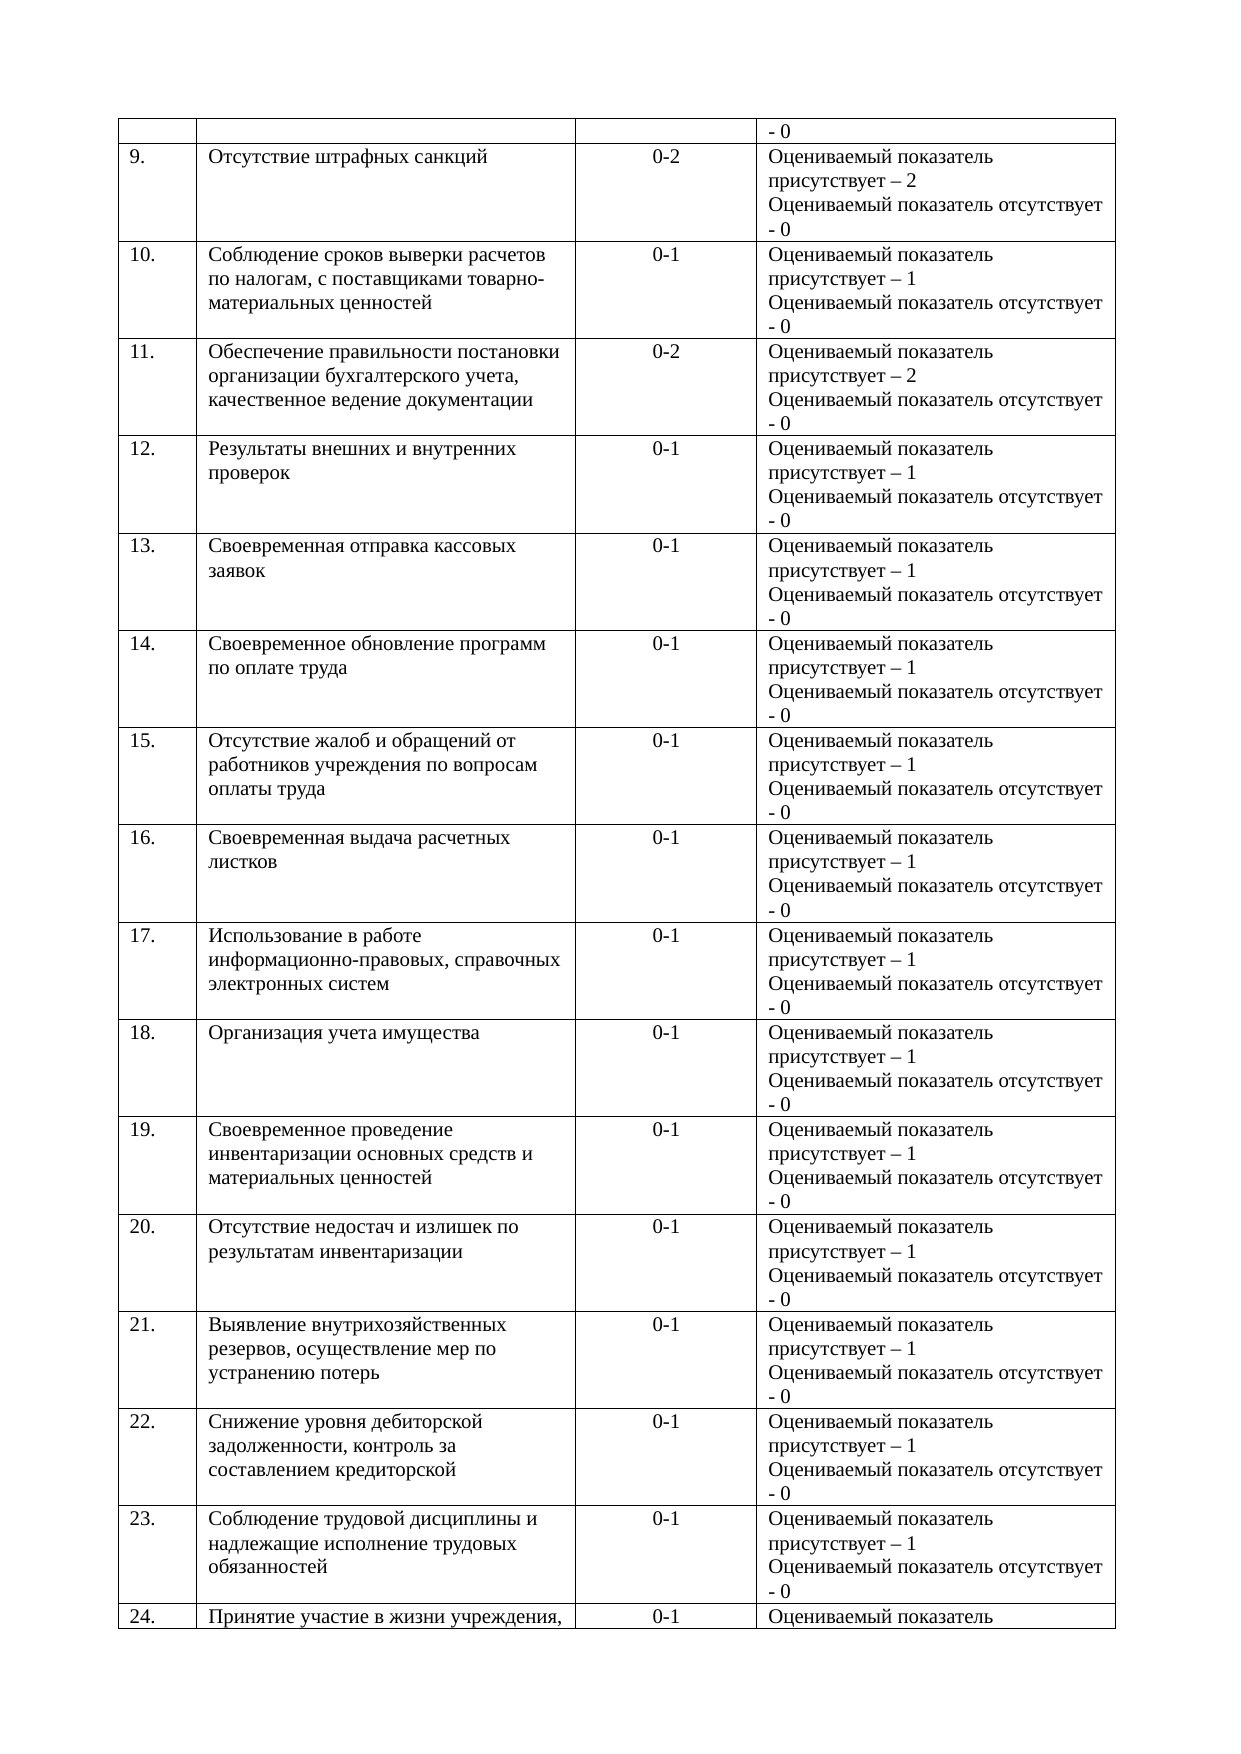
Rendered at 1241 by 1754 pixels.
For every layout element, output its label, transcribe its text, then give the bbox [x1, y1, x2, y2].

table_cell Отсутствие жалоб и обращений от работников учреждения по вопросам оплаты труда [197, 728, 575, 824]
table_cell Выявление внутрихозяйственных резервов, осуществление мер по устранению потерь [197, 1312, 575, 1408]
table_cell [197, 119, 575, 143]
table_cell Оцениваемый показатель присутствует – 2 Оцениваемый показатель отсутствует - 0 [757, 144, 1115, 241]
table_cell Оцениваемый показатель присутствует – 1 Оцениваемый показатель отсутствует - 0 [757, 1117, 1115, 1213]
table_cell Оцениваемый показатель присутствует – 1 Оцениваемый показатель отсутствует - 0 [757, 534, 1115, 630]
table_cell 17. [119, 923, 196, 1019]
table_cell Принятие участие в жизни учреждения, [197, 1604, 575, 1628]
table_cell Своевременная выдача расчетных листков [197, 825, 575, 922]
table_cell Оцениваемый показатель присутствует – 1 Оцениваемый показатель отсутствует - 0 [757, 436, 1115, 532]
table_cell 15. [119, 728, 196, 824]
table_cell 0-1 [576, 1506, 756, 1603]
table_cell 0-1 [576, 1117, 756, 1213]
table_cell Оцениваемый показатель присутствует – 1 Оцениваемый показатель отсутствует - 0 [757, 1312, 1115, 1408]
table_cell 0-1 [576, 242, 756, 338]
table_cell Своевременное проведение инвентаризации основных средств и материальных ценностей [197, 1117, 575, 1213]
table_cell - 0 [757, 119, 1115, 143]
table_cell 11. [119, 339, 196, 435]
table_cell Оцениваемый показатель присутствует – 1 Оцениваемый показатель отсутствует - 0 [757, 631, 1115, 727]
table_cell Оцениваемый показатель присутствует – 1 Оцениваемый показатель отсутствует - 0 [757, 1215, 1115, 1311]
table_cell [119, 119, 196, 143]
table_cell 20. [119, 1215, 196, 1311]
table_cell Отсутствие недостач и излишек по результатам инвентаризации [197, 1215, 575, 1311]
table_cell Снижение уровня дебиторской задолженности, контроль за составлением кредиторской [197, 1409, 575, 1505]
table_cell 0-2 [576, 339, 756, 435]
table_cell 18. [119, 1020, 196, 1116]
table_cell Оцениваемый показатель присутствует – 1 Оцениваемый показатель отсутствует - 0 [757, 728, 1115, 824]
table_cell Оцениваемый показатель присутствует – 1 Оцениваемый показатель отсутствует - 0 [757, 1506, 1115, 1603]
table_cell 10. [119, 242, 196, 338]
table_cell 9. [119, 144, 196, 241]
table_cell Оцениваемый показатель [757, 1604, 1115, 1628]
table_cell Организация учета имущества [197, 1020, 575, 1116]
table_cell Соблюдение сроков выверки расчетов по налогам, с поставщиками товарно-материальных ценностей [197, 242, 575, 338]
table_cell 0-1 [576, 923, 756, 1019]
table_cell Соблюдение трудовой дисциплины и надлежащие исполнение трудовых обязанностей [197, 1506, 575, 1603]
table_cell 0-1 [576, 728, 756, 824]
table_cell 0-1 [576, 1020, 756, 1116]
table_cell 23. [119, 1506, 196, 1603]
table_cell 12. [119, 436, 196, 532]
table_cell 0-1 [576, 1312, 756, 1408]
table_cell Своевременная отправка кассовых заявок [197, 534, 575, 630]
table_cell Использование в работе информационно-правовых, справочных электронных систем [197, 923, 575, 1019]
table_cell 0-2 [576, 144, 756, 241]
table_cell 0-1 [576, 1604, 756, 1628]
table_cell 0-1 [576, 534, 756, 630]
table_cell Оцениваемый показатель присутствует – 1 Оцениваемый показатель отсутствует - 0 [757, 923, 1115, 1019]
table_cell Своевременное обновление программ по оплате труда [197, 631, 575, 727]
table_cell 0-1 [576, 436, 756, 532]
table_cell Результаты внешних и внутренних проверок [197, 436, 575, 532]
table_cell Оцениваемый показатель присутствует – 1 Оцениваемый показатель отсутствует - 0 [757, 825, 1115, 922]
table_cell 24. [119, 1604, 196, 1628]
table_cell Оцениваемый показатель присутствует – 1 Оцениваемый показатель отсутствует - 0 [757, 1409, 1115, 1505]
table_cell 22. [119, 1409, 196, 1505]
table_cell 0-1 [576, 825, 756, 922]
table_cell 21. [119, 1312, 196, 1408]
table_cell 0-1 [576, 1215, 756, 1311]
table_cell [576, 119, 756, 143]
table_cell 19. [119, 1117, 196, 1213]
table_cell Оцениваемый показатель присутствует – 1 Оцениваемый показатель отсутствует - 0 [757, 242, 1115, 338]
table_cell 14. [119, 631, 196, 727]
table_cell Обеспечение правильности постановки организации бухгалтерского учета, качественное ведение документации [197, 339, 575, 435]
table_cell Отсутствие штрафных санкций [197, 144, 575, 241]
table_cell Оцениваемый показатель присутствует – 1 Оцениваемый показатель отсутствует - 0 [757, 1020, 1115, 1116]
table_cell Оцениваемый показатель присутствует – 2 Оцениваемый показатель отсутствует - 0 [757, 339, 1115, 435]
table_cell 0-1 [576, 631, 756, 727]
table_cell 16. [119, 825, 196, 922]
table_cell 13. [119, 534, 196, 630]
table_cell 0-1 [576, 1409, 756, 1505]
